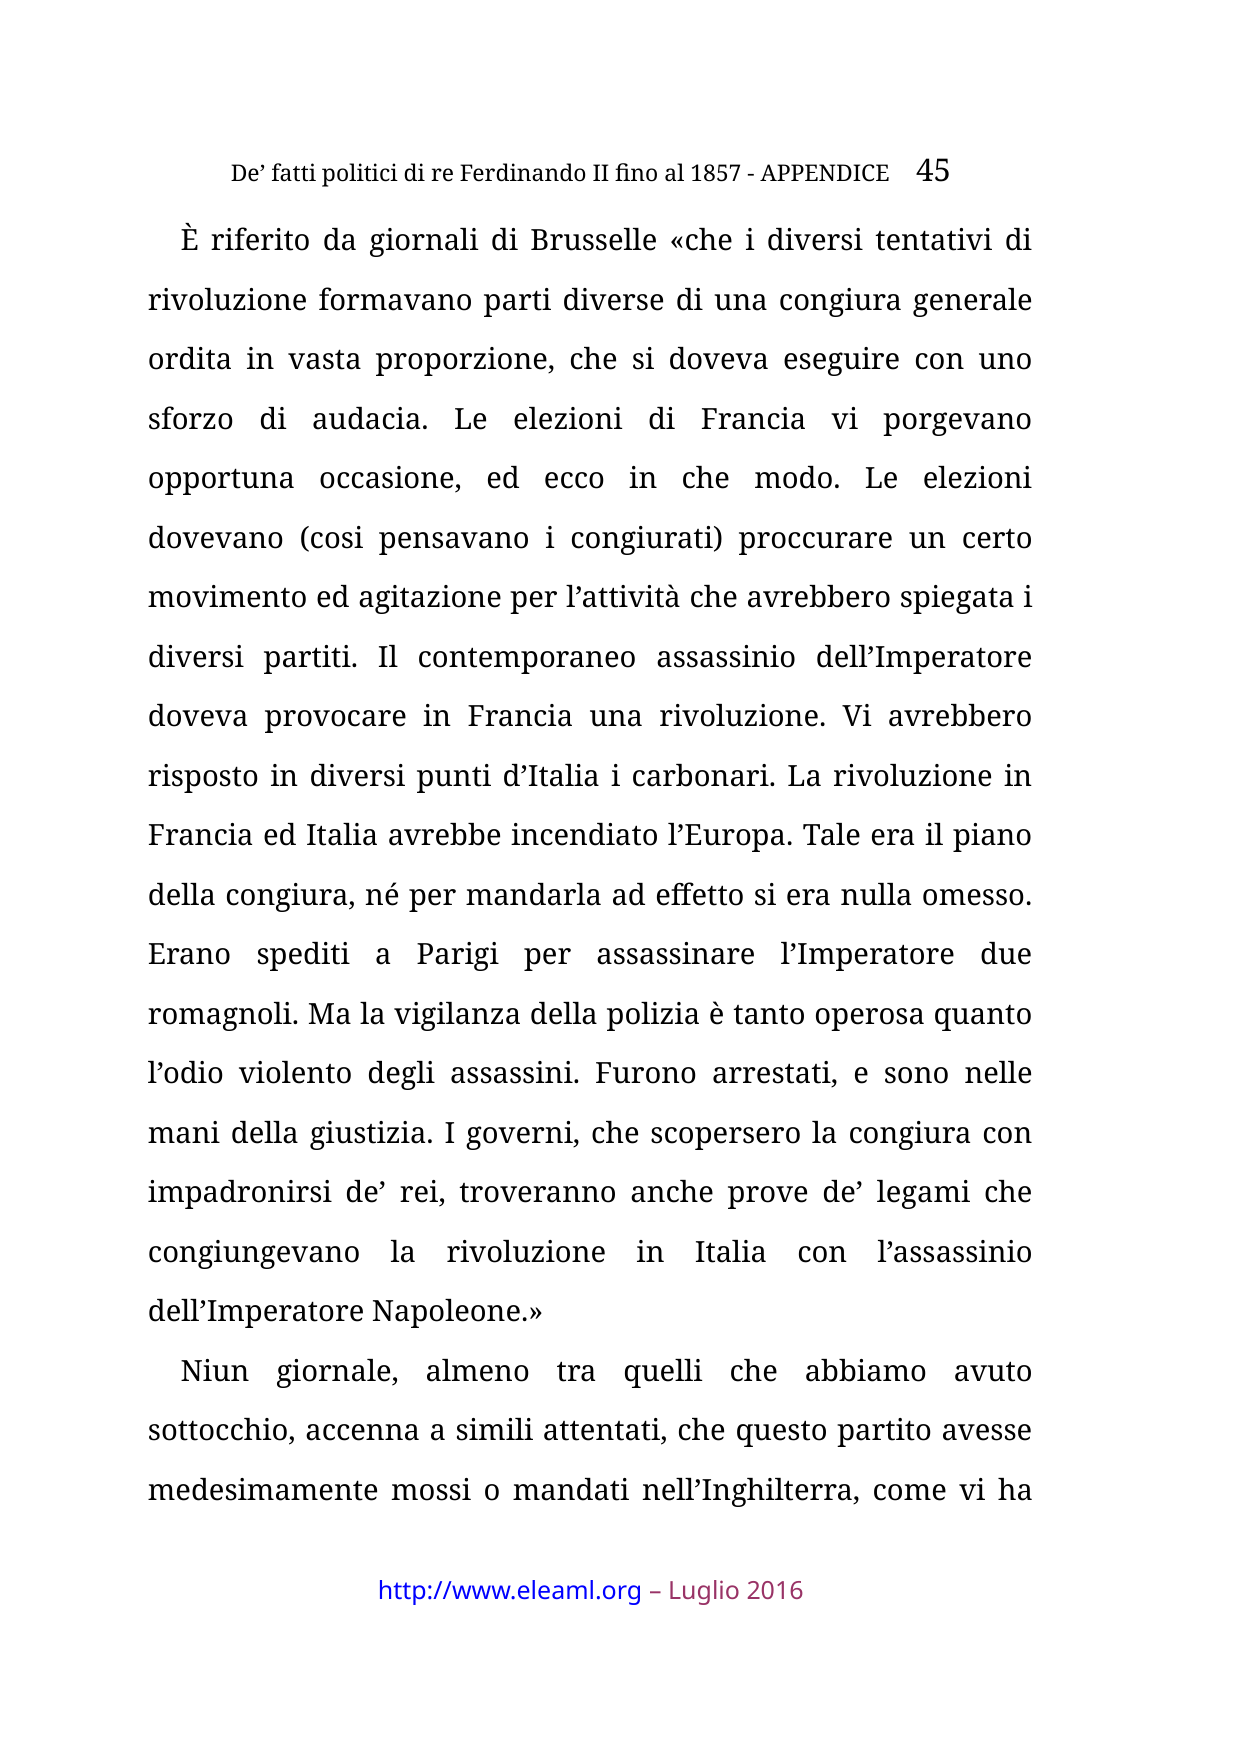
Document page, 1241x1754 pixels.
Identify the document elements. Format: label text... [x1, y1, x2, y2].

text Niun giornale, almeno tra quelli che abbiamo avuto sottocchio, accenna a simili attentati, che questo partito avesse medesimamente mossi o mandati nell’Inghilterra, come vi ha [148, 1350, 1033, 1508]
text È riferito da giornali di Brusselle «che i diversi tentativi di rivoluzione formavano parti diverse di una congiura generale ordita in vasta proporzione, che si doveva eseguire con uno sforzo di audacia. Le elezioni di Francia vi porgevano opportuna occasione, ed ecco in che modo. Le elezioni dovevano (cosi pensavano i congiurati) proccurare un certo movimento ed agitazione per l’attività che avrebbero spiegata i diversi partiti. Il contemporaneo assassinio dell’Imperatore doveva provocare in Francia una rivoluzione. Vi avrebbero risposto in diversi punti d’Italia i carbonari. La rivoluzione in Francia ed Italia avrebbe incendiato l’Europa. Tale era il piano della congiura, né per mandarla ad effetto si era nulla omesso. Erano spediti a Parigi per assassinare l’Imperatore due romagnoli. Ma la vigilanza della polizia è tanto operosa quanto l’odio violento degli assassini. Furono arrestati, e sono nelle mani della giustizia. I governi, che scopersero la congiura con impadronirsi de’ rei, troveranno anche prove de’ legami che congiungevano la rivoluzione in Italia con l’assassinio dell’Imperatore Napoleone.» [148, 220, 1033, 1330]
